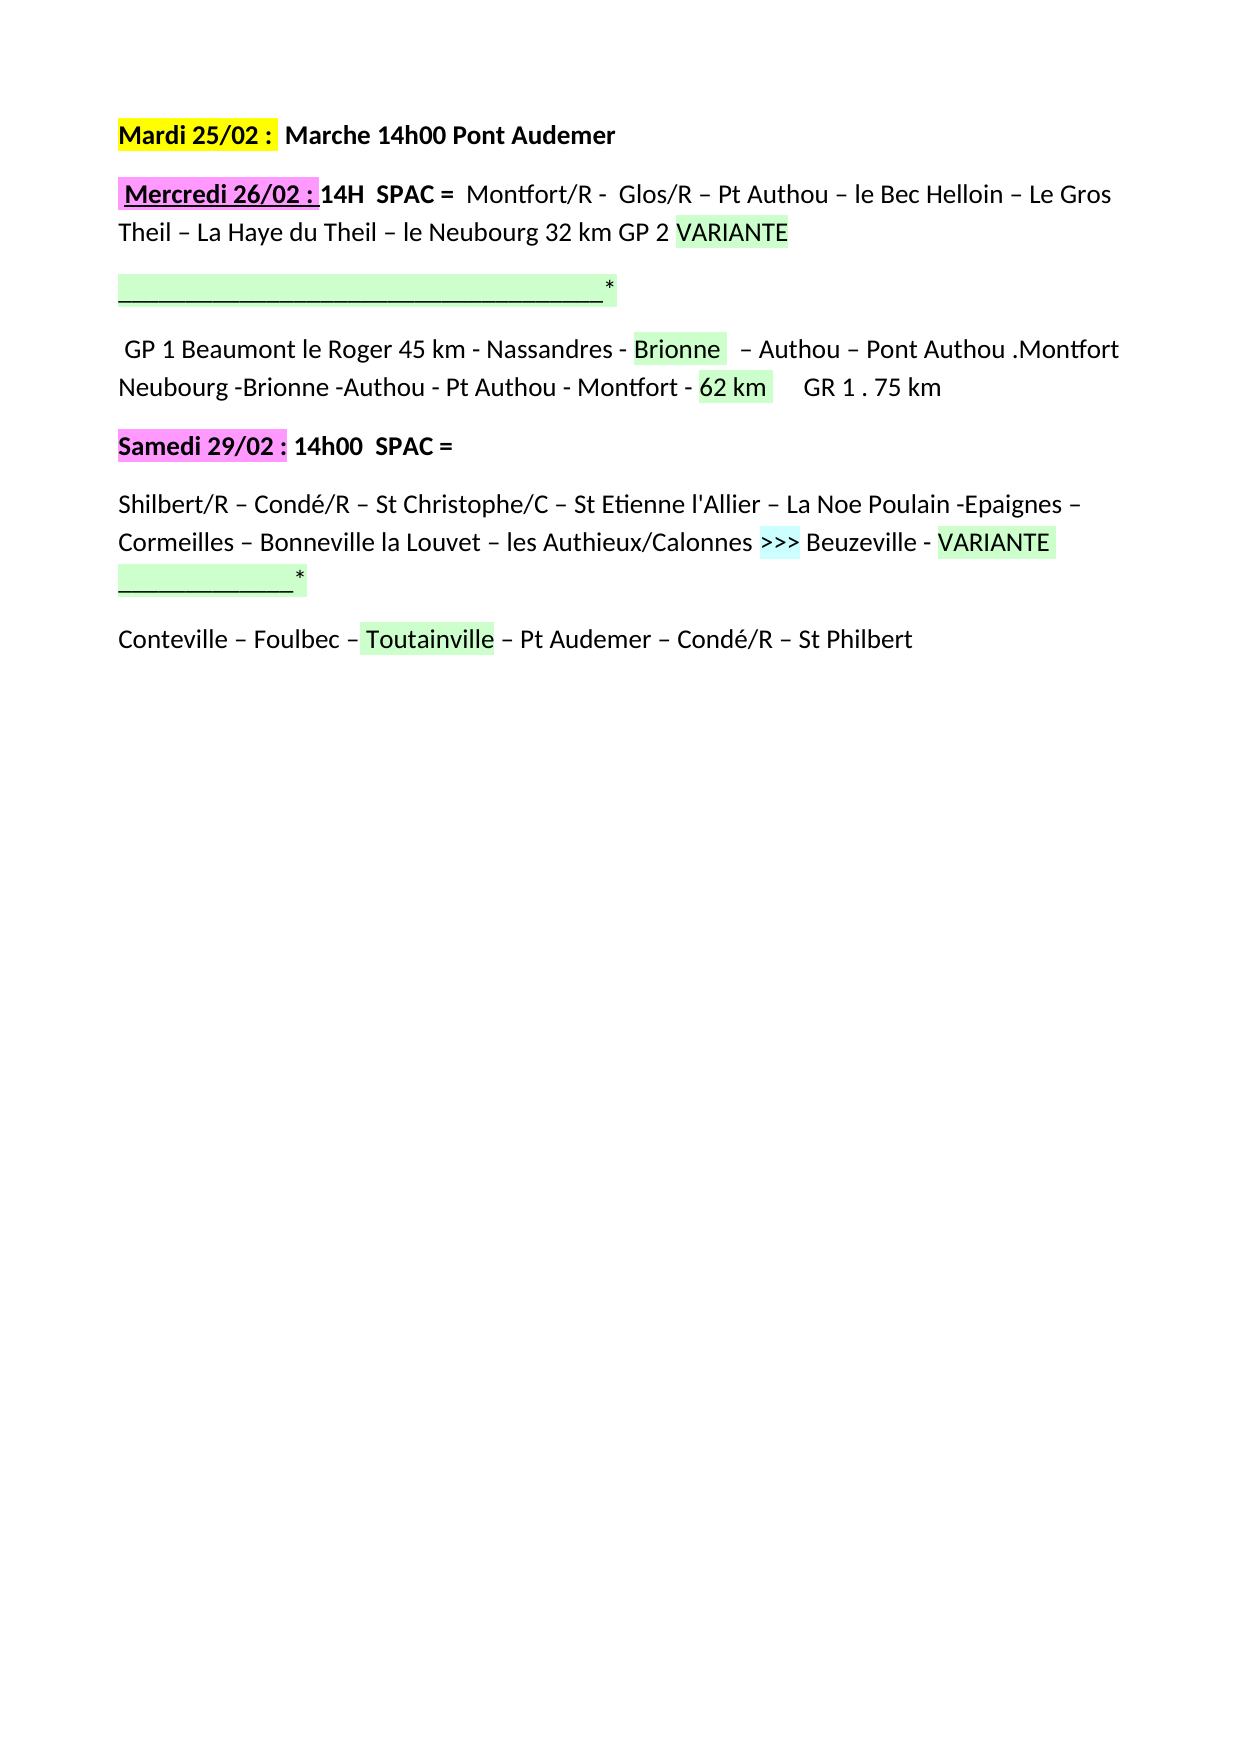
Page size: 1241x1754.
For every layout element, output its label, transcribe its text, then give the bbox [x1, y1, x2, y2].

text Shilbert/R – Condé/R – St Christophe/C – St Etienne l'Allier – La Noe Poulain -Epaignes – Cormeilles – Bonneville la Louvet – les Authieux/Calonnes >>> Beuzeville - VARIANTE _____________* [118, 488, 1122, 597]
text ____________________________________* [118, 273, 1122, 307]
text GP 1 Beaumont le Roger 45 km - Nassandres - Brionne – Authou – Pont Authou .Montfort Neubourg -Brionne -Authou - Pt Authou - Montfort - 62 km GR 1 . 75 km [118, 332, 1122, 403]
text Conteville – Foulbec – Toutainville – Pt Audemer – Condé/R – St Philbert [118, 622, 1122, 655]
text Mardi 25/02 : Marche 14h00 Pont Audemer [118, 118, 1122, 151]
text Mercredi 26/02 : 14H SPAC = Montfort/R - Glos/R – Pt Authou – le Bec Helloin – Le Gros Theil – La Haye du Theil – le Neubourg 32 km GP 2 VARIANTE [118, 177, 1122, 248]
text Samedi 29/02 : 14h00 SPAC = [118, 429, 1122, 462]
